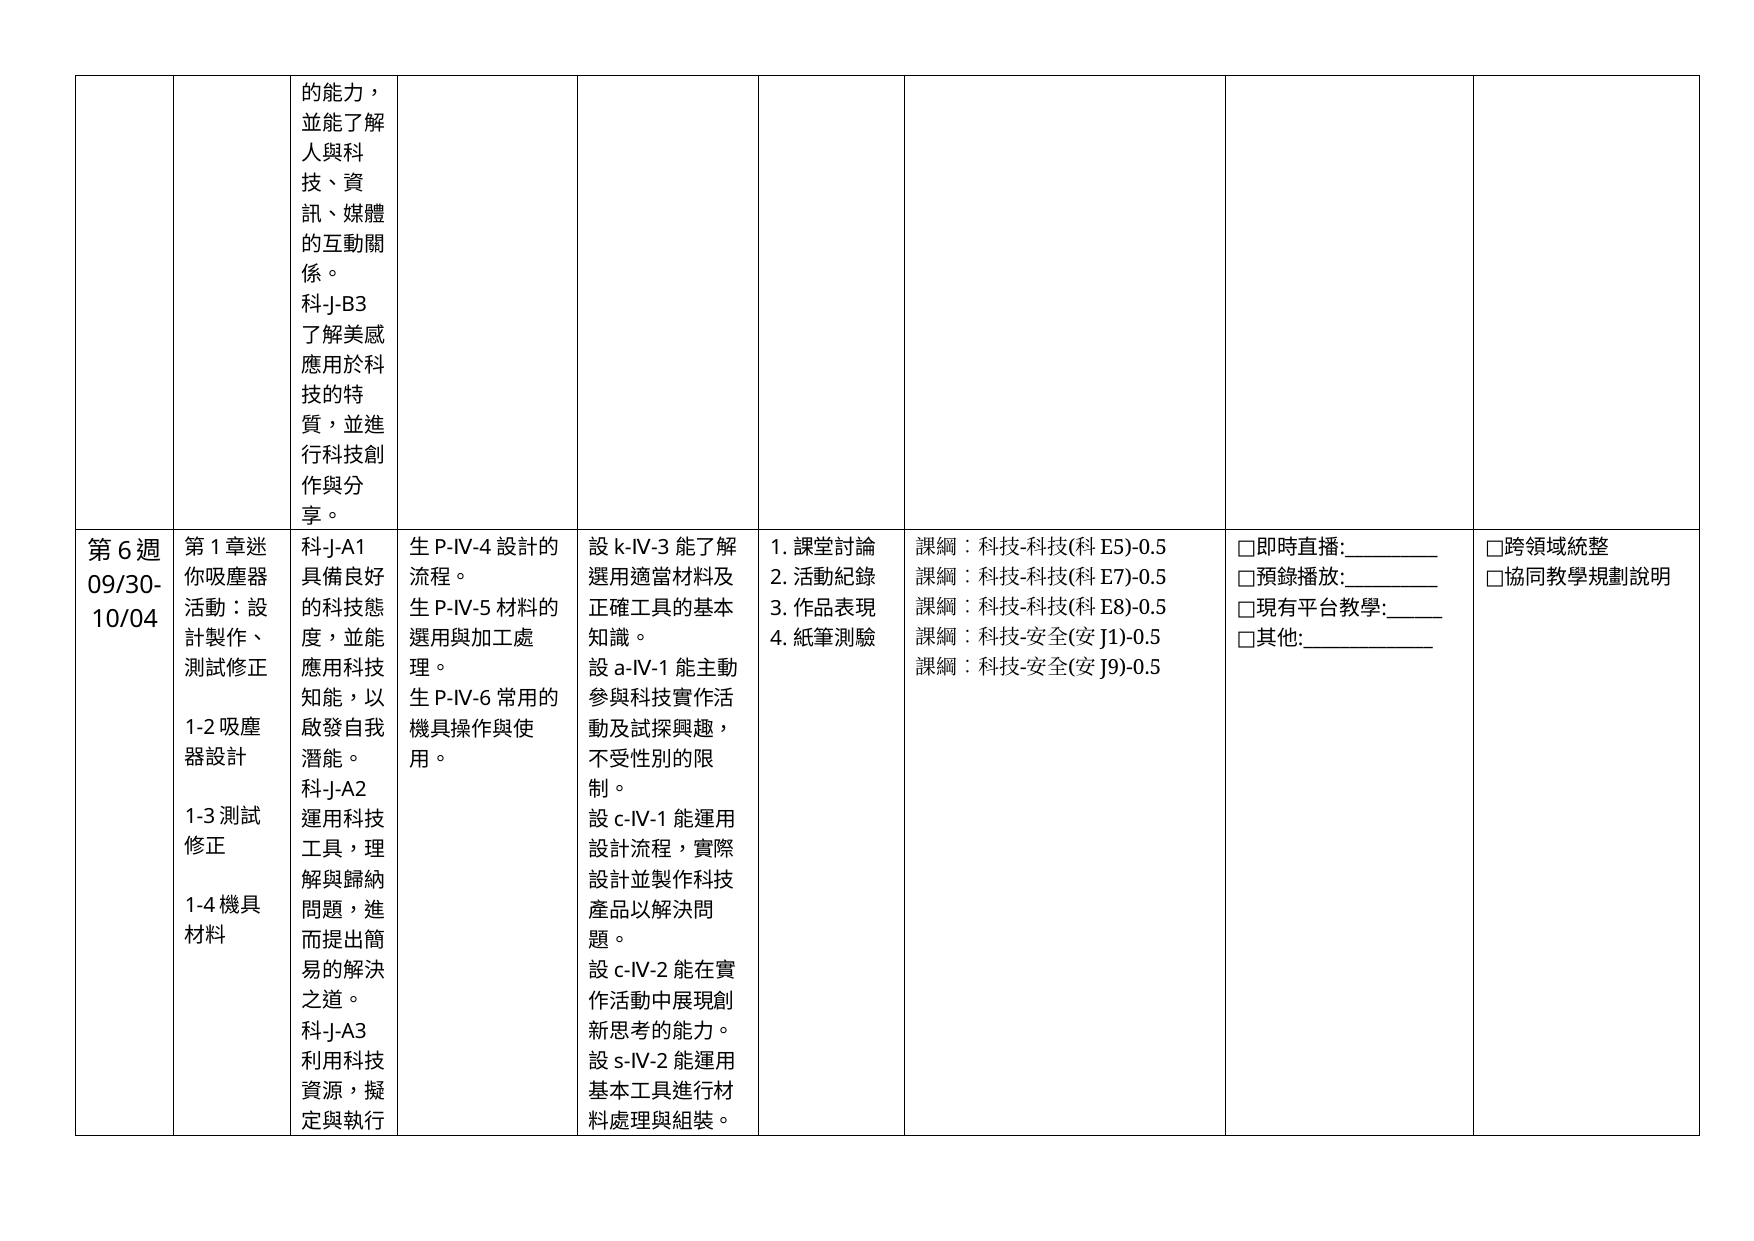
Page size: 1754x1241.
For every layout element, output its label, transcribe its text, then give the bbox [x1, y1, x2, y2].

table_cell 第1章迷你吸塵器 活動：設計製作、測試修正 1-2吸塵器設計 1-3測試修正 1-4機具材料 [174, 530, 290, 1135]
table_cell [905, 76, 1225, 529]
table_cell 設k-Ⅳ-3 能了解選用適當材料及正確工具的基本知識。 設a-Ⅳ-1 能主動參與科技實作活動及試探興趣，不受性別的限制。 設c-Ⅳ-1 能運用設計流程，實際設計並製作科技產品以解決問題。 設c-Ⅳ-2 能在實作活動中展現創新思考的能力。 設s-Ⅳ-2 能運用基本工具進行材料處理與組裝。 [578, 530, 758, 1135]
table_cell [578, 76, 758, 529]
table_cell [174, 76, 290, 529]
table_cell 科-J-A1 具備良好的科技態度，並能應用科技知能，以啟發自我潛能。 科-J-A2 運用科技工具，理解與歸納問題，進而提出簡易的解決之道。 科-J-A3 利用科技資源，擬定與執行 [291, 530, 397, 1135]
table_cell 1. 課堂討論 2. 活動紀錄 3. 作品表現 4. 紙筆測驗 [759, 530, 904, 1135]
table_cell □跨領域統整 □協同教學規劃說明 [1474, 530, 1699, 1135]
table_cell [76, 76, 173, 529]
table_cell [1474, 76, 1699, 529]
table_cell 課綱︰科技-科技(科E5)-0.5 課綱︰科技-科技(科E7)-0.5 課綱︰科技-科技(科E8)-0.5 課綱︰科技-安全(安J1)-0.5 課綱︰科技-安全(安J9)-0.5 [905, 530, 1225, 1135]
table_cell 的能力，並能了解人與科技、資訊、媒體的互動關係。 科-J-B3 了解美感應用於科技的特質，並進行科技創作與分享。 [291, 76, 397, 529]
table_cell [759, 76, 904, 529]
table_cell □即時直播:__________ □預錄播放:__________ □現有平台教學:______ □其他:______________ [1226, 530, 1473, 1135]
table_cell 生P-Ⅳ-4 設計的流程。 生P-Ⅳ-5 材料的選用與加工處理。 生P-Ⅳ-6 常用的機具操作與使用。 [398, 530, 577, 1135]
table_cell 第6週 09/30-10/04 [76, 530, 173, 1135]
table_cell [1226, 76, 1473, 529]
table_cell [398, 76, 577, 529]
